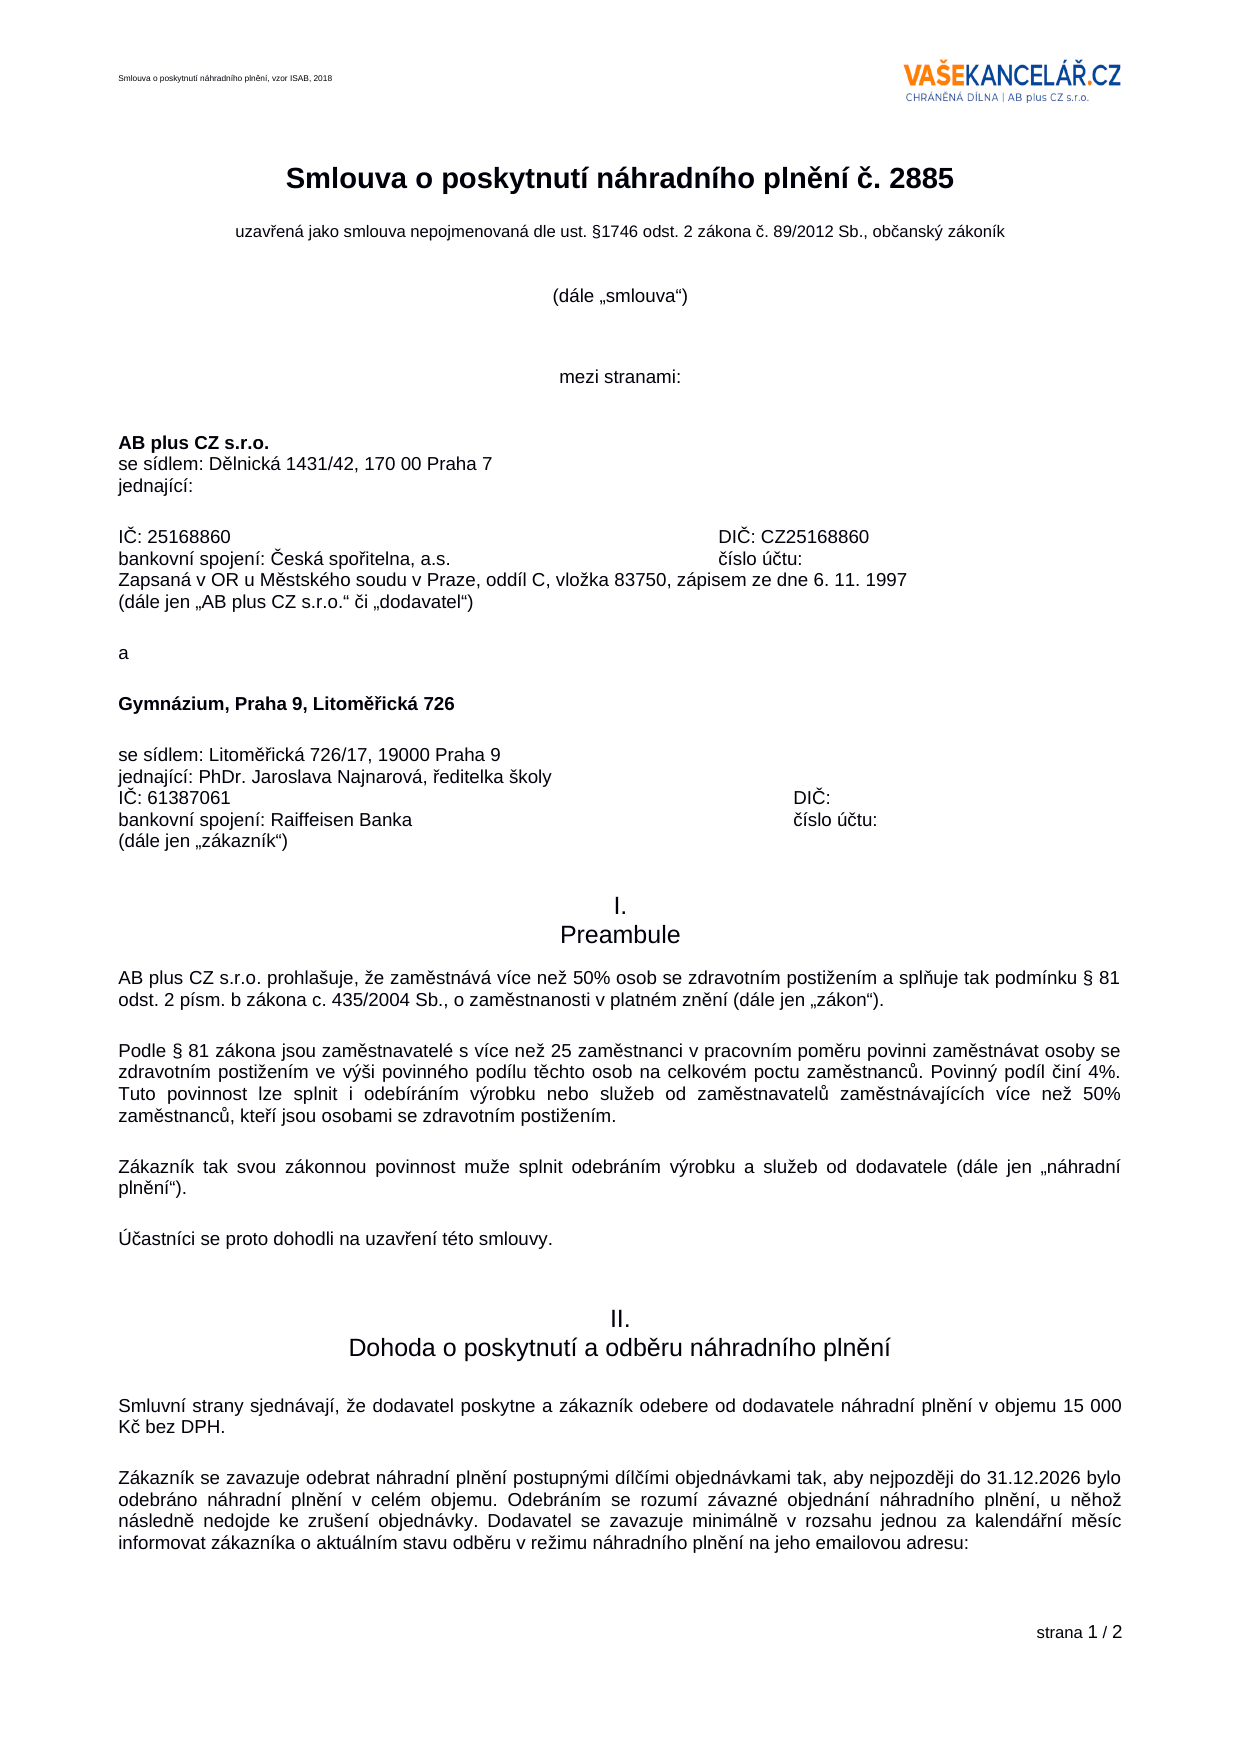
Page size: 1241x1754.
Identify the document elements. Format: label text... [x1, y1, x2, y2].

text mezi stranami: [118, 366, 1122, 387]
subtitle II. Dohoda o poskytnutí a odběru náhradního plnění [118, 1304, 1122, 1361]
subtitle I. Preambule [118, 891, 1122, 949]
text (dále „smlouva“) [118, 285, 1122, 307]
text Gymnázium, Praha 9, Litoměřická 726 [118, 693, 1122, 714]
text Podle § 81 zákona jsou zaměstnavatelé s více než 25 zaměstnanci v pracovním poměru povinni zaměstnávat osoby se zdravotním postižením ve výši povinného podílu těchto osob na celkovém poctu zaměstnanců. Povinný podíl činí 4%. Tuto povinnost lze splnit i odebíráním výrobku nebo služeb od zaměstnavatelů zaměstnávajících více než 50% zaměstnanců, kteří jsou osobami se zdravotním postižením. [118, 1040, 1122, 1126]
text Zákazník tak svou zákonnou povinnost muže splnit odebráním výrobku a služeb od dodavatele (dále jen „náhradní plnění“). [118, 1155, 1122, 1198]
subtitle Smlouva o poskytnutí náhradního plnění č. 2885 [118, 161, 1122, 194]
text se sídlem: Litoměřická 726/17, 19000 Praha 9 jednající: PhDr. Jaroslava Najnarová, ředitelka školy IČ: 61387061 DIČ: bankovní spojení: Raiffeisen Banka číslo účtu: (dále jen „zákazník“) [118, 744, 1122, 852]
text AB plus CZ s.r.o. prohlašuje, že zaměstnává více než 50% osob se zdravotním postižením a splňuje tak podmínku § 81 odst. 2 písm. b zákona c. 435/2004 Sb., o zaměstnanosti v platném znění (dále jen „zákon“). [118, 967, 1122, 1010]
text uzavřená jako smlouva nepojmenovaná dle ust. §1746 odst. 2 zákona č. 89/2012 Sb., občanský zákoník [118, 222, 1122, 241]
text Zákazník se zavazuje odebrat náhradní plnění postupnými dílčími objednávkami tak, aby nejpozději do 31.12.2026 bylo odebráno náhradní plnění v celém objemu. Odebráním se rozumí závazné objednání náhradního plnění, u něhož následně nedojde ke zrušení objednávky. Dodavatel se zavazuje minimálně v rozsahu jednou za kalendářní měsíc informovat zákazníka o aktuálním stavu odběru v režimu náhradního plnění na jeho emailovou adresu: [118, 1467, 1122, 1553]
text IČ: 25168860 DIČ: CZ25168860 bankovní spojení: Česká spořitelna, a.s. číslo účtu: Zapsaná v OR u Městského soudu v Praze, oddíl C, vložka 83750, zápisem ze dne 6. 11. 1997 (dále jen „AB plus CZ s.r.o.“ či „dodavatel“) [118, 526, 1122, 612]
text Smluvní strany sjednávají, že dodavatel poskytne a zákazník odebere od dodavatele náhradní plnění v objemu 15 000 Kč bez DPH. [118, 1394, 1122, 1438]
text AB plus CZ s.r.o. se sídlem: Dělnická 1431/42, 170 00 Praha 7 jednající: [118, 431, 1122, 496]
text Účastníci se proto dohodli na uzavření této smlouvy. [118, 1228, 1122, 1249]
text a [118, 642, 1122, 663]
